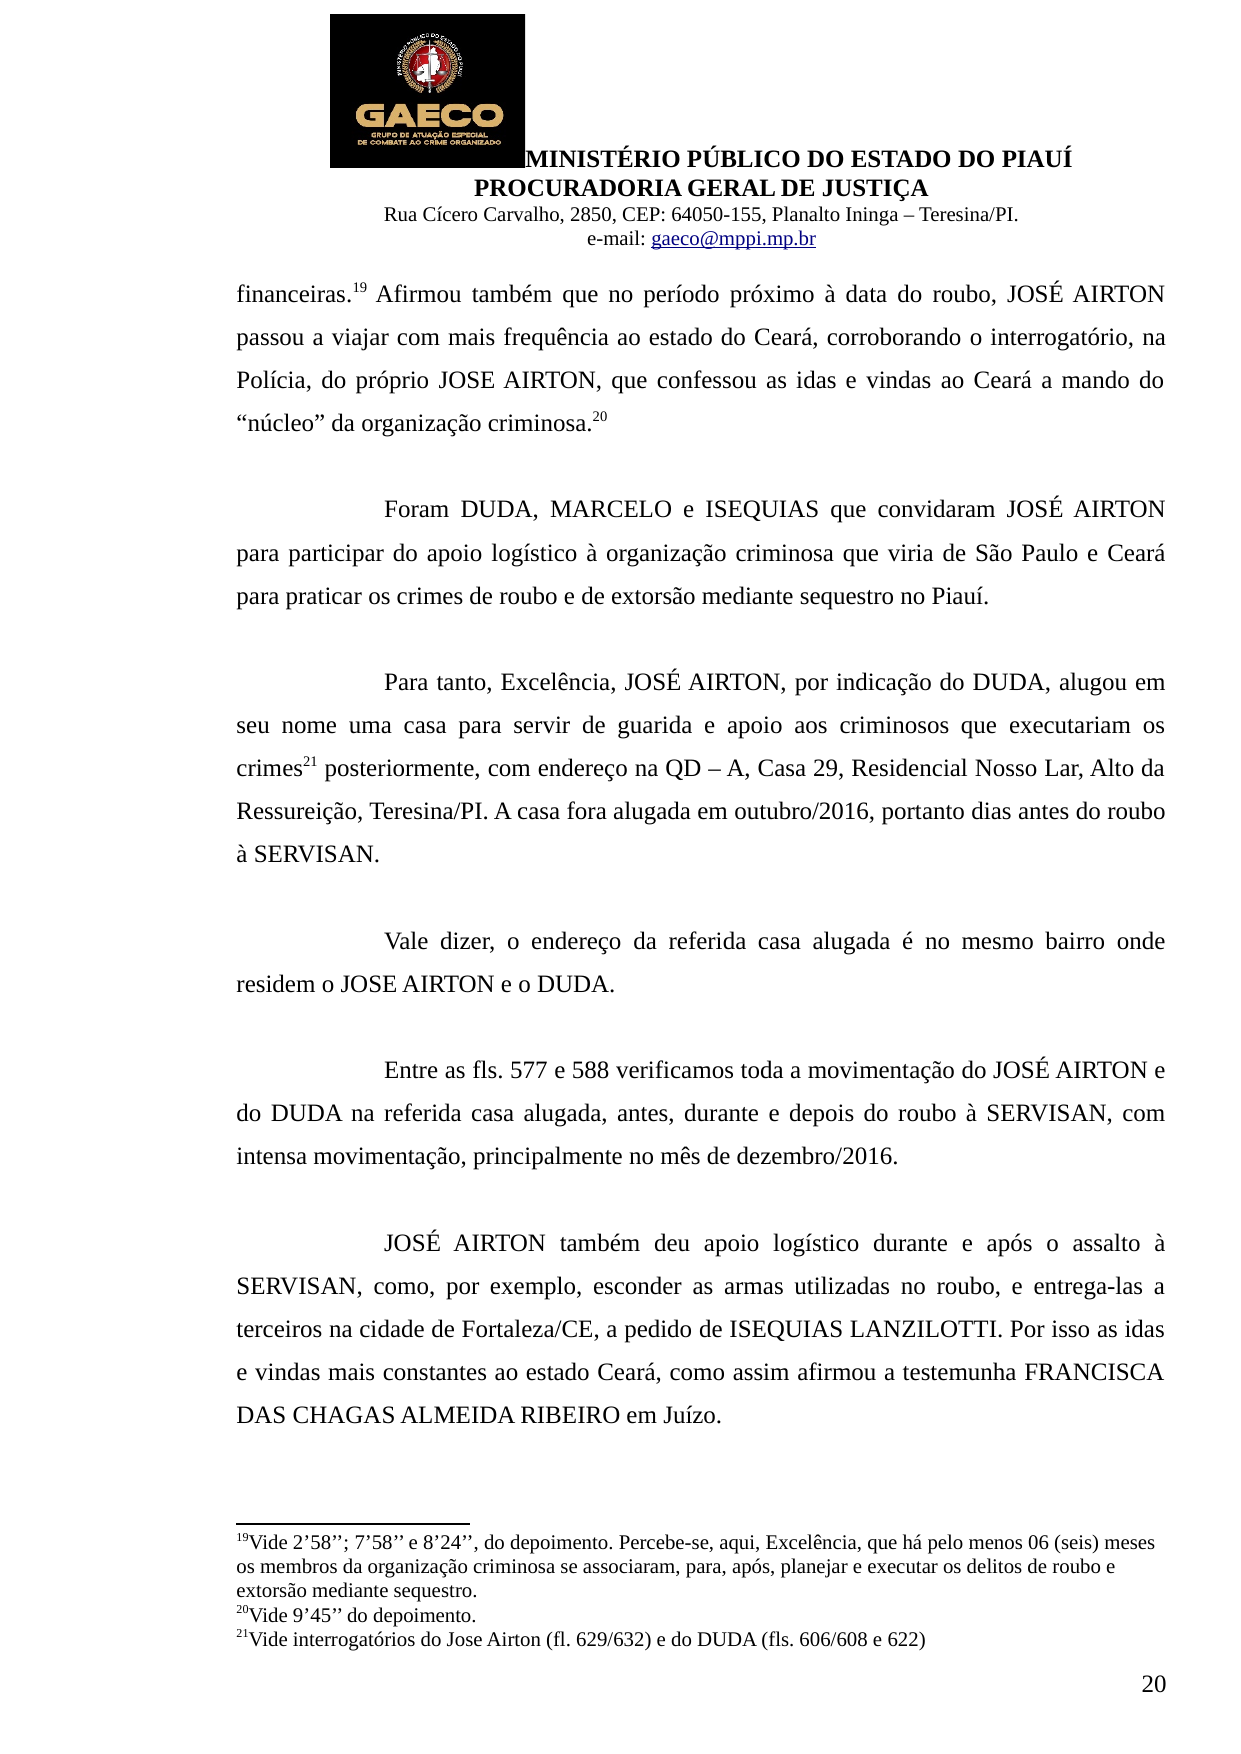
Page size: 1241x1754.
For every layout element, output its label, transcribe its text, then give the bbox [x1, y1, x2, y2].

picture [330, 14, 526, 168]
text Vide 9’45’’ do depoimento. [236, 1602, 1166, 1627]
text financeiras. Afirmou também que no período próximo à data do roubo, JOSÉ AIRTON passou a viajar com mais frequência ao estado do Ceará, corroborando o interrogatório, na Polícia, do próprio JOSE AIRTON, que confessou as idas e vindas ao Ceará a mando do “núcleo” da organização criminosa. [236, 279, 1166, 437]
text Entre as fls. 577 e 588 verificamos toda a movimentação do JOSÉ AIRTON e do DUDA na referida casa alugada, antes, durante e depois do roubo à SERVISAN, com intensa movimentação, principalmente no mês de dezembro/2016. [236, 1055, 1166, 1170]
text Vale dizer, o endereço da referida casa alugada é no mesmo bairro onde residem o JOSE AIRTON e o DUDA. [236, 926, 1166, 998]
text Vide interrogatórios do Jose Airton (fl. 629/632) e do DUDA (fls. 606/608 e 622) [236, 1627, 1166, 1651]
text JOSÉ AIRTON também deu apoio logístico durante e após o assalto à SERVISAN, como, por exemplo, esconder as armas utilizadas no roubo, e entrega-las a terceiros na cidade de Fortaleza/CE, a pedido de ISEQUIAS LANZILOTTI. Por isso as idas e vindas mais constantes ao estado Ceará, como assim afirmou a testemunha FRANCISCA DAS CHAGAS ALMEIDA RIBEIRO em Juízo. [236, 1228, 1166, 1429]
text Para tanto, Excelência, JOSÉ AIRTON, por indicação do DUDA, alugou em seu nome uma casa para servir de guarida e apoio aos criminosos que executariam os crimes posteriormente, com endereço na QD – A, Casa 29, Residencial Nosso Lar, Alto da Ressureição, Teresina/PI. A casa fora alugada em outubro/2016, portanto dias antes do roubo à SERVISAN. [236, 667, 1166, 868]
text Foram DUDA, MARCELO e ISEQUIAS que convidaram JOSÉ AIRTON para participar do apoio logístico à organização criminosa que viria de São Paulo e Ceará para praticar os crimes de roubo e de extorsão mediante sequestro no Piauí. [236, 494, 1166, 609]
text Vide 2’58’’; 7’58’’ e 8’24’’, do depoimento. Percebe-se, aqui, Excelência, que há pelo menos 06 (seis) meses os membros da organização criminosa se associaram, para, após, planejar e executar os delitos de roubo e extorsão mediante sequestro. [236, 1530, 1166, 1602]
